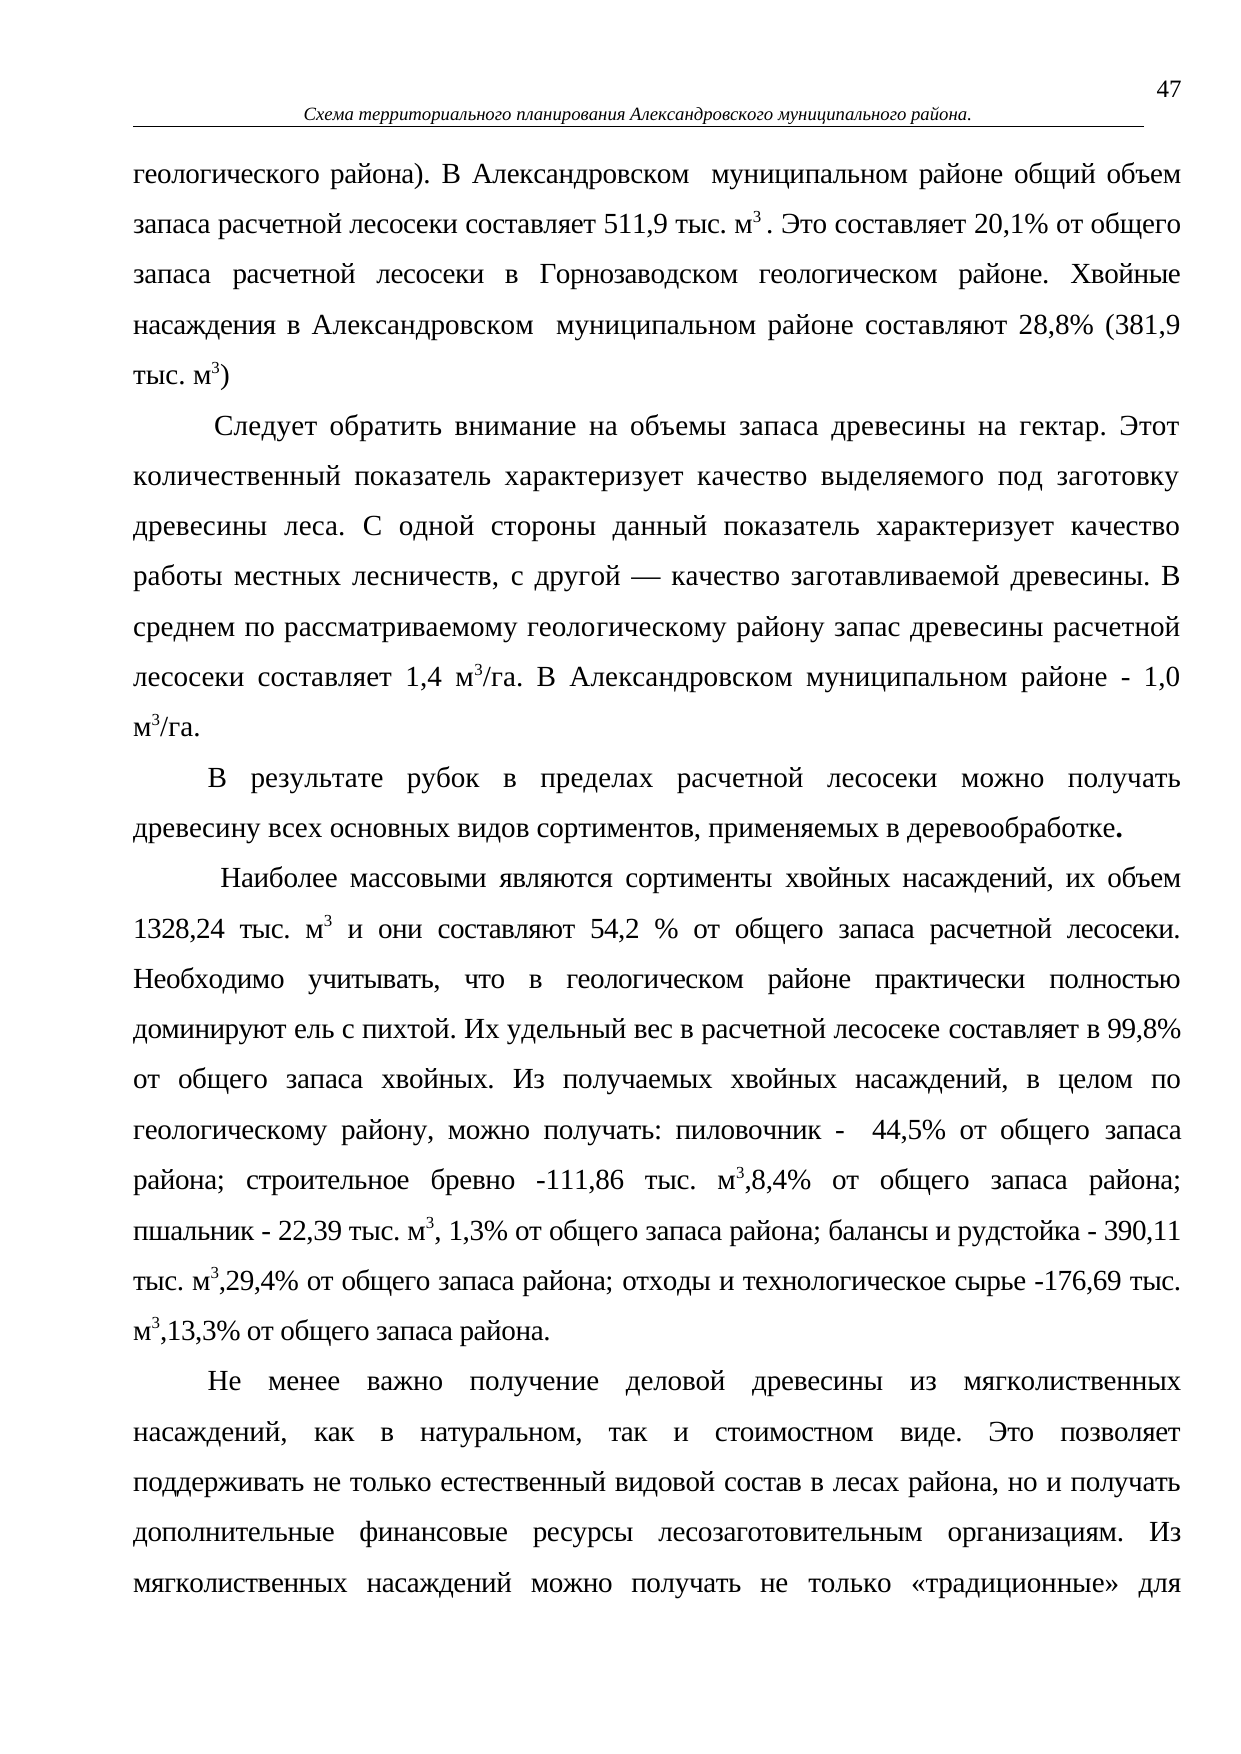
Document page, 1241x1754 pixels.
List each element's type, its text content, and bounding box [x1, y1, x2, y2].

text Следует обратить внимание на объемы запаса древесины на гектар. Этот количественный показатель характеризует качество выделяемого под заготовку древесины леса. С одной стороны данный показатель характеризует качество работы местных лесничеств, с другой — качество заготавливаемой древесины. В среднем по рассматриваемому геологическому району запас древесины расчетной лесосеки составляет 1,4 м3/га. В Александровском муниципальном районе - 1,0 м3/га. [133, 408, 1181, 743]
text Наиболее массовыми являются сортименты хвойных насаждений, их объем 1328,24 тыс. м3 и они составляют 54,2 % от общего запаса расчетной лесосеки. Необходимо учитывать, что в геологическом районе практически полностью доминируют ель с пихтой. Их удельный вес в расчетной лесосеке составляет в 99,8% от общего запаса хвойных. Из получаемых хвойных насаждений, в целом по геологическому району, можно получать: пиловочник - 44,5% от общего запаса района; строительное бревно -111,86 тыс. м3,8,4% от общего запаса района; пшальник - 22,39 тыс. м3, 1,3% от общего запаса района; балансы и рудстойка - 390,11 тыс. м3,29,4% от общего запаса района; отходы и технологическое сырье -176,69 тыс. м3,13,3% от общего запаса района. [133, 860, 1181, 1347]
text Не менее важно получение деловой древесины из мягколиственных насаждений, как в натуральном, так и стоимостном виде. Это позволяет поддерживать не только естественный видовой состав в лесах района, но и получать дополнительные финансовые ресурсы лесозаготовительным организациям. Из мягколиственных насаждений можно получать не только «традиционные» для [133, 1363, 1181, 1598]
text геологического района). В Александровском муниципальном районе общий объем запаса расчетной лесосеки составляет 511,9 тыс. м3 . Это составляет 20,1% от общего запаса расчетной лесосеки в Горнозаводском геологическом районе. Хвойные насаждения в Александровском муниципальном районе составляют 28,8% (381,9 тыс. м3) [133, 156, 1181, 391]
text В результате рубок в пределах расчетной лесосеки можно получать древесину всех основных видов сортиментов, применяемых в деревообработке. [133, 760, 1181, 844]
